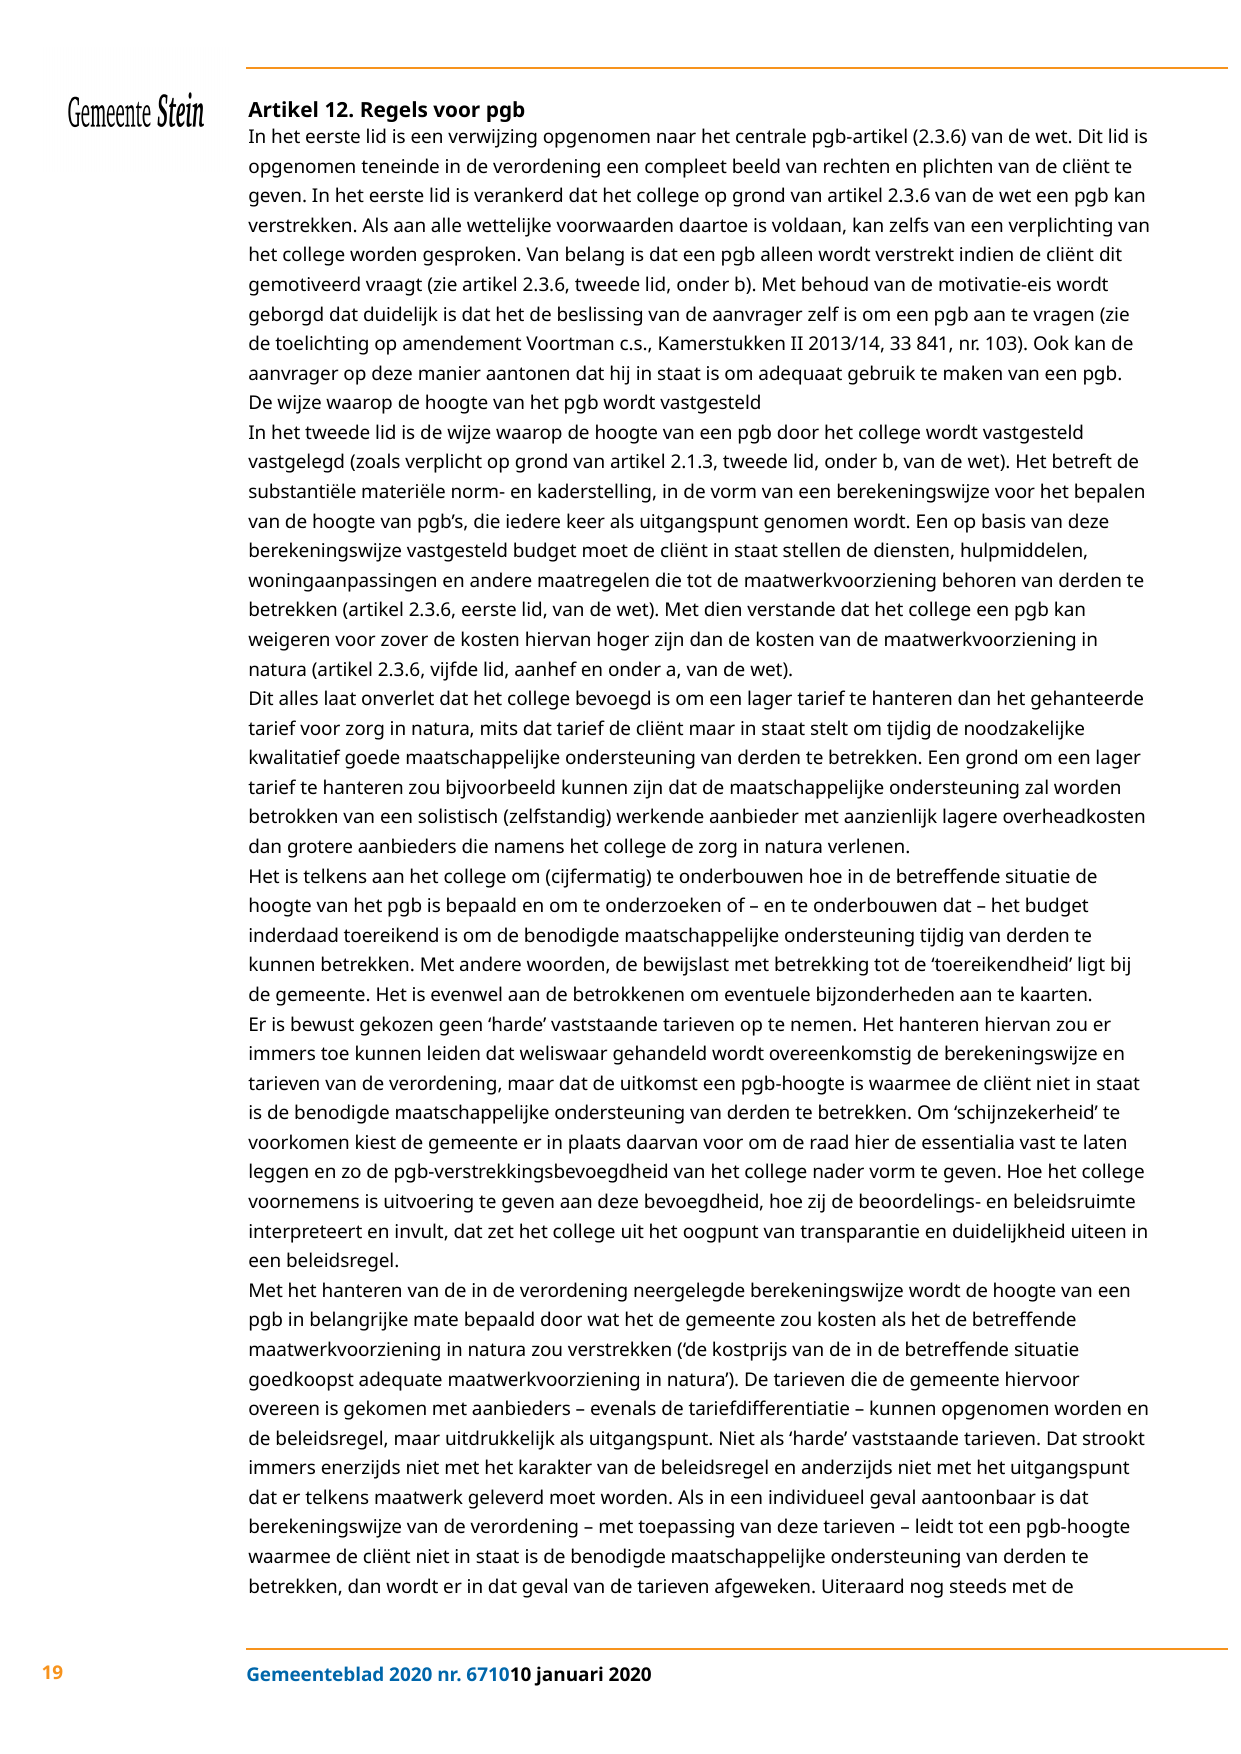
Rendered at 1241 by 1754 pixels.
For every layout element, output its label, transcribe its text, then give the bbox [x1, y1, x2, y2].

text Met het hanteren van de in de verordening neergelegde berekeningswijze wordt de hoogte van een pgb in belangrijke mate bepaald door wat het de gemeente zou kosten als het de betreffende maatwerkvoorziening in natura zou verstrekken (‘de kostprijs van de in de betreffende situatie goedkoopst adequate maatwerkvoorziening in natura’). De tarieven die de gemeente hiervoor overeen is gekomen met aanbieders – evenals de tariefdifferentiatie – kunnen opgenomen worden en de beleidsregel, maar uitdrukkelijk als uitgangspunt. Niet als ‘harde’ vaststaande tarieven. Dat strookt immers enerzijds niet met het karakter van de beleidsregel en anderzijds niet met het uitgangspunt dat er telkens maatwerk geleverd moet worden. Als in een individueel geval aantoonbaar is dat berekeningswijze van de verordening – met toepassing van deze tarieven – leidt tot een pgb-hoogte waarmee de cliënt niet in staat is de benodigde maatschappelijke ondersteuning van derden te betrekken, dan wordt er in dat geval van de tarieven afgeweken. Uiteraard nog steeds met de [248, 1277, 1152, 1598]
text De wijze waarop de hoogte van het pgb wordt vastgesteld [248, 389, 1152, 415]
text Dit alles laat onverlet dat het college bevoegd is om een lager tarief te hanteren dan het gehanteerde tarief voor zorg in natura, mits dat tarief de cliënt maar in staat stelt om tijdig de noodzakelijke kwalitatief goede maatschappelijke ondersteuning van derden te betrekken. Een grond om een lager tarief te hanteren zou bijvoorbeeld kunnen zijn dat de maatschappelijke ondersteuning zal worden betrokken van een solistisch (zelfstandig) werkende aanbieder met aanzienlijk lagere overheadkosten dan grotere aanbieders die namens het college de zorg in natura verlenen. [248, 685, 1152, 859]
text Er is bewust gekozen geen ‘harde’ vaststaande tarieven op te nemen. Het hanteren hiervan zou er immers toe kunnen leiden dat weliswaar gehandeld wordt overeenkomstig de berekeningswijze en tarieven van de verordening, maar dat de uitkomst een pgb-hoogte is waarmee de cliënt niet in staat is de benodigde maatschappelijke ondersteuning van derden te betrekken. Om ‘schijnzekerheid’ te voorkomen kiest de gemeente er in plaats daarvan voor om de raad hier de essentialia vast te laten leggen en zo de pgb-verstrekkingsbevoegdheid van het college nader vorm te geven. Hoe het college voornemens is uitvoering te geven aan deze bevoegdheid, hoe zij de beoordelings- en beleidsruimte interpreteert en invult, dat zet het college uit het oogpunt van transparantie en duidelijkheid uiteen in een beleidsregel. [248, 1011, 1152, 1273]
text Artikel 12. Regels voor pgb [248, 95, 1152, 123]
picture [41, 47, 231, 172]
text In het tweede lid is de wijze waarop de hoogte van een pgb door het college wordt vastgesteld vastgelegd (zoals verplicht op grond van artikel 2.1.3, tweede lid, onder b, van de wet). Het betreft de substantiële materiële norm- en kaderstelling, in de vorm van een berekeningswijze voor het bepalen van de hoogte van pgb’s, die iedere keer als uitgangspunt genomen wordt. Een op basis van deze berekeningswijze vastgesteld budget moet de cliënt in staat stellen de diensten, hulpmiddelen, woningaanpassingen en andere maatregelen die tot de maatwerkvoorziening behoren van derden te betrekken (artikel 2.3.6, eerste lid, van de wet). Met dien verstande dat het college een pgb kan weigeren voor zover de kosten hiervan hoger zijn dan de kosten van de maatwerkvoorziening in natura (artikel 2.3.6, vijfde lid, aanhef en onder a, van de wet). [248, 419, 1152, 681]
text In het eerste lid is een verwijzing opgenomen naar het centrale pgb-artikel (2.3.6) van de wet. Dit lid is opgenomen teneinde in de verordening een compleet beeld van rechten en plichten van de cliënt te geven. In het eerste lid is verankerd dat het college op grond van artikel 2.3.6 van de wet een pgb kan verstrekken. Als aan alle wettelijke voorwaarden daartoe is voldaan, kan zelfs van een verplichting van het college worden gesproken. Van belang is dat een pgb alleen wordt verstrekt indien de cliënt dit gemotiveerd vraagt (zie artikel 2.3.6, tweede lid, onder b). Met behoud van de motivatie-eis wordt geborgd dat duidelijk is dat het de beslissing van de aanvrager zelf is om een pgb aan te vragen (zie de toelichting op amendement Voortman c.s., Kamerstukken II 2013/14, 33 841, nr. 103). Ook kan de aanvrager op deze manier aantonen dat hij in staat is om adequaat gebruik te maken van een pgb. [248, 123, 1152, 386]
text Het is telkens aan het college om (cijfermatig) te onderbouwen hoe in de betreffende situatie de hoogte van het pgb is bepaald en om te onderzoeken of – en te onderbouwen dat – het budget inderdaad toereikend is om de benodigde maatschappelijke ondersteuning tijdig van derden te kunnen betrekken. Met andere woorden, de bewijslast met betrekking tot de ‘toereikendheid’ ligt bij de gemeente. Het is evenwel aan de betrokkenen om eventuele bijzonderheden aan te kaarten. [248, 863, 1152, 1007]
